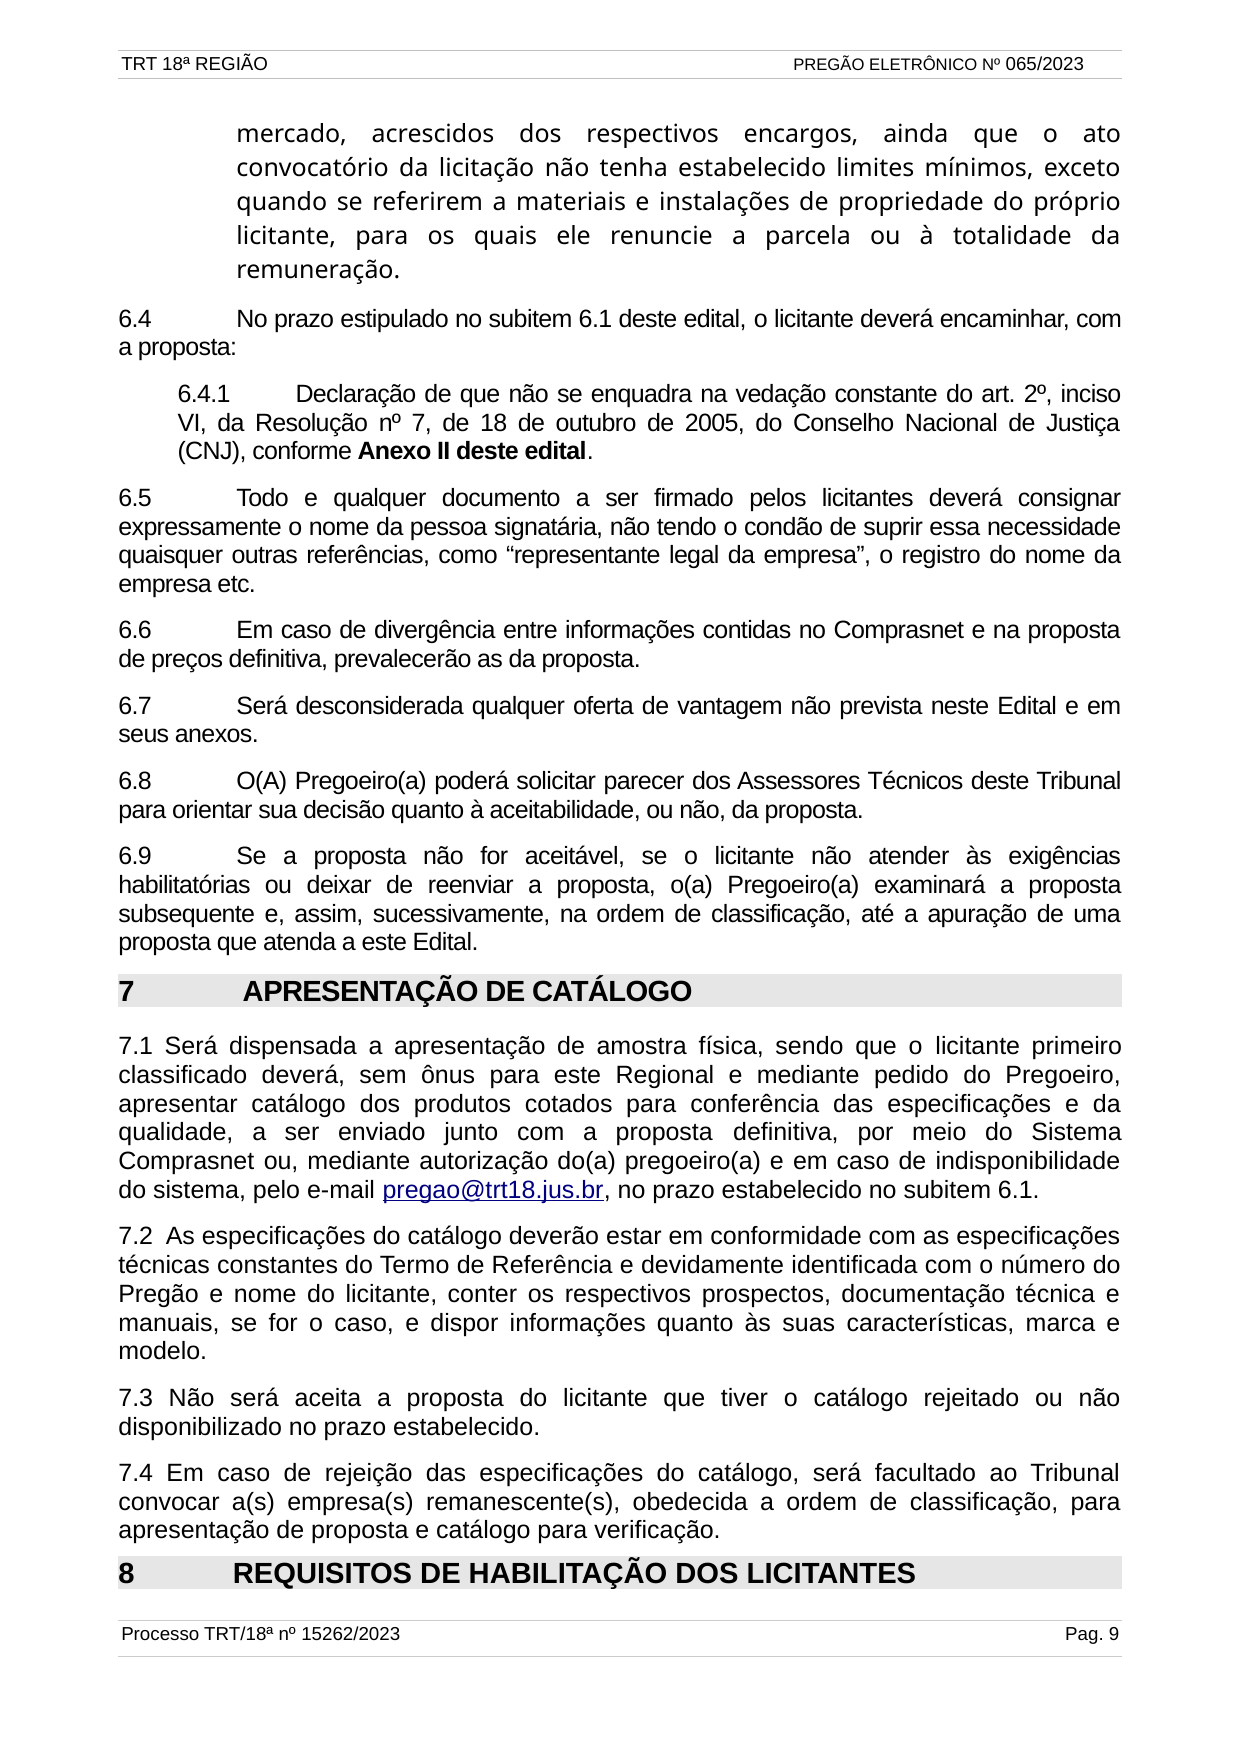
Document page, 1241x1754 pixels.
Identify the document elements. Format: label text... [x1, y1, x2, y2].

text 7.2 As especificações do catálogo deverão estar em conformidade com as especificações técnicas constantes do Termo de Referência e devidamente identificada com o número do Pregão e nome do licitante, conter os respectivos prospectos, documentação técnica e manuais, se for o caso, e dispor informações quanto às suas características, marca e modelo. [118, 1221, 1122, 1365]
text 6.5 Todo e qualquer documento a ser firmado pelos licitantes deverá consignar expressamente o nome da pessoa signatária, não tendo o condão de suprir essa necessidade quaisquer outras referências, como “representante legal da empresa”, o registro do nome da empresa etc. [118, 483, 1122, 598]
text 6.9 Se a proposta não for aceitável, se o licitante não atender às exigências habilitatórias ou deixar de reenviar a proposta, o(a) Pregoeiro(a) examinará a proposta subsequente e, assim, sucessivamente, na ordem de classificação, até a apuração de uma proposta que atenda a este Edital. [118, 841, 1122, 956]
text 7.3 Não será aceita a proposta do licitante que tiver o catálogo rejeitado ou não disponibilizado no prazo estabelecido. [118, 1383, 1122, 1440]
text 6.7 Será desconsiderada qualquer oferta de vantagem não prevista neste Edital e em seus anexos. [118, 691, 1122, 748]
text 8 REQUISITOS DE HABILITAÇÃO DOS LICITANTES [118, 1556, 1122, 1589]
text 6.6 Em caso de divergência entre informações contidas no Comprasnet e na proposta de preços definitiva, prevalecerão as da proposta. [118, 616, 1122, 673]
text 6.8 O(A) Pregoeiro(a) poderá solicitar parecer dos Assessores Técnicos deste Tribunal para orientar sua decisão quanto à aceitabilidade, ou não, da proposta. [118, 766, 1122, 823]
text 6.4 No prazo estipulado no subitem 6.1 deste edital, o licitante deverá encaminhar, com a proposta: [118, 304, 1122, 361]
text 6.4.1 Declaração de que não se enquadra na vedação constante do art. 2º, inciso VI, da Resolução nº 7, de 18 de outubro de 2005, do Conselho Nacional de Justiça (CNJ), conforme Anexo II deste edital. [177, 379, 1122, 465]
text 7 APRESENTAÇÃO DE CATÁLOGO [118, 974, 1122, 1007]
text 7.1 Será dispensada a apresentação de amostra física, sendo que o licitante primeiro classificado deverá, sem ônus para este Regional e mediante pedido do Pregoeiro, apresentar catálogo dos produtos cotados para conferência das especificações e da qualidade, a ser enviado junto com a proposta definitiva, por meio do Sistema Comprasnet ou, mediante autorização do(a) pregoeiro(a) e em caso de indisponibilidade do sistema, pelo e-mail pregao@trt18.jus.br, no prazo estabelecido no subitem 6.1. [118, 1031, 1122, 1203]
text mercado, acrescidos dos respectivos encargos, ainda que o ato convocatório da licitação não tenha estabelecido limites mínimos, exceto quando se referirem a materiais e instalações de propriedade do próprio licitante, para os quais ele renuncie a parcela ou à totalidade da remuneração. [236, 116, 1122, 286]
text 7.4 Em caso de rejeição das especificações do catálogo, será facultado ao Tribunal convocar a(s) empresa(s) remanescente(s), obedecida a ordem de classificação, para apresentação de proposta e catálogo para verificação. [118, 1458, 1122, 1544]
